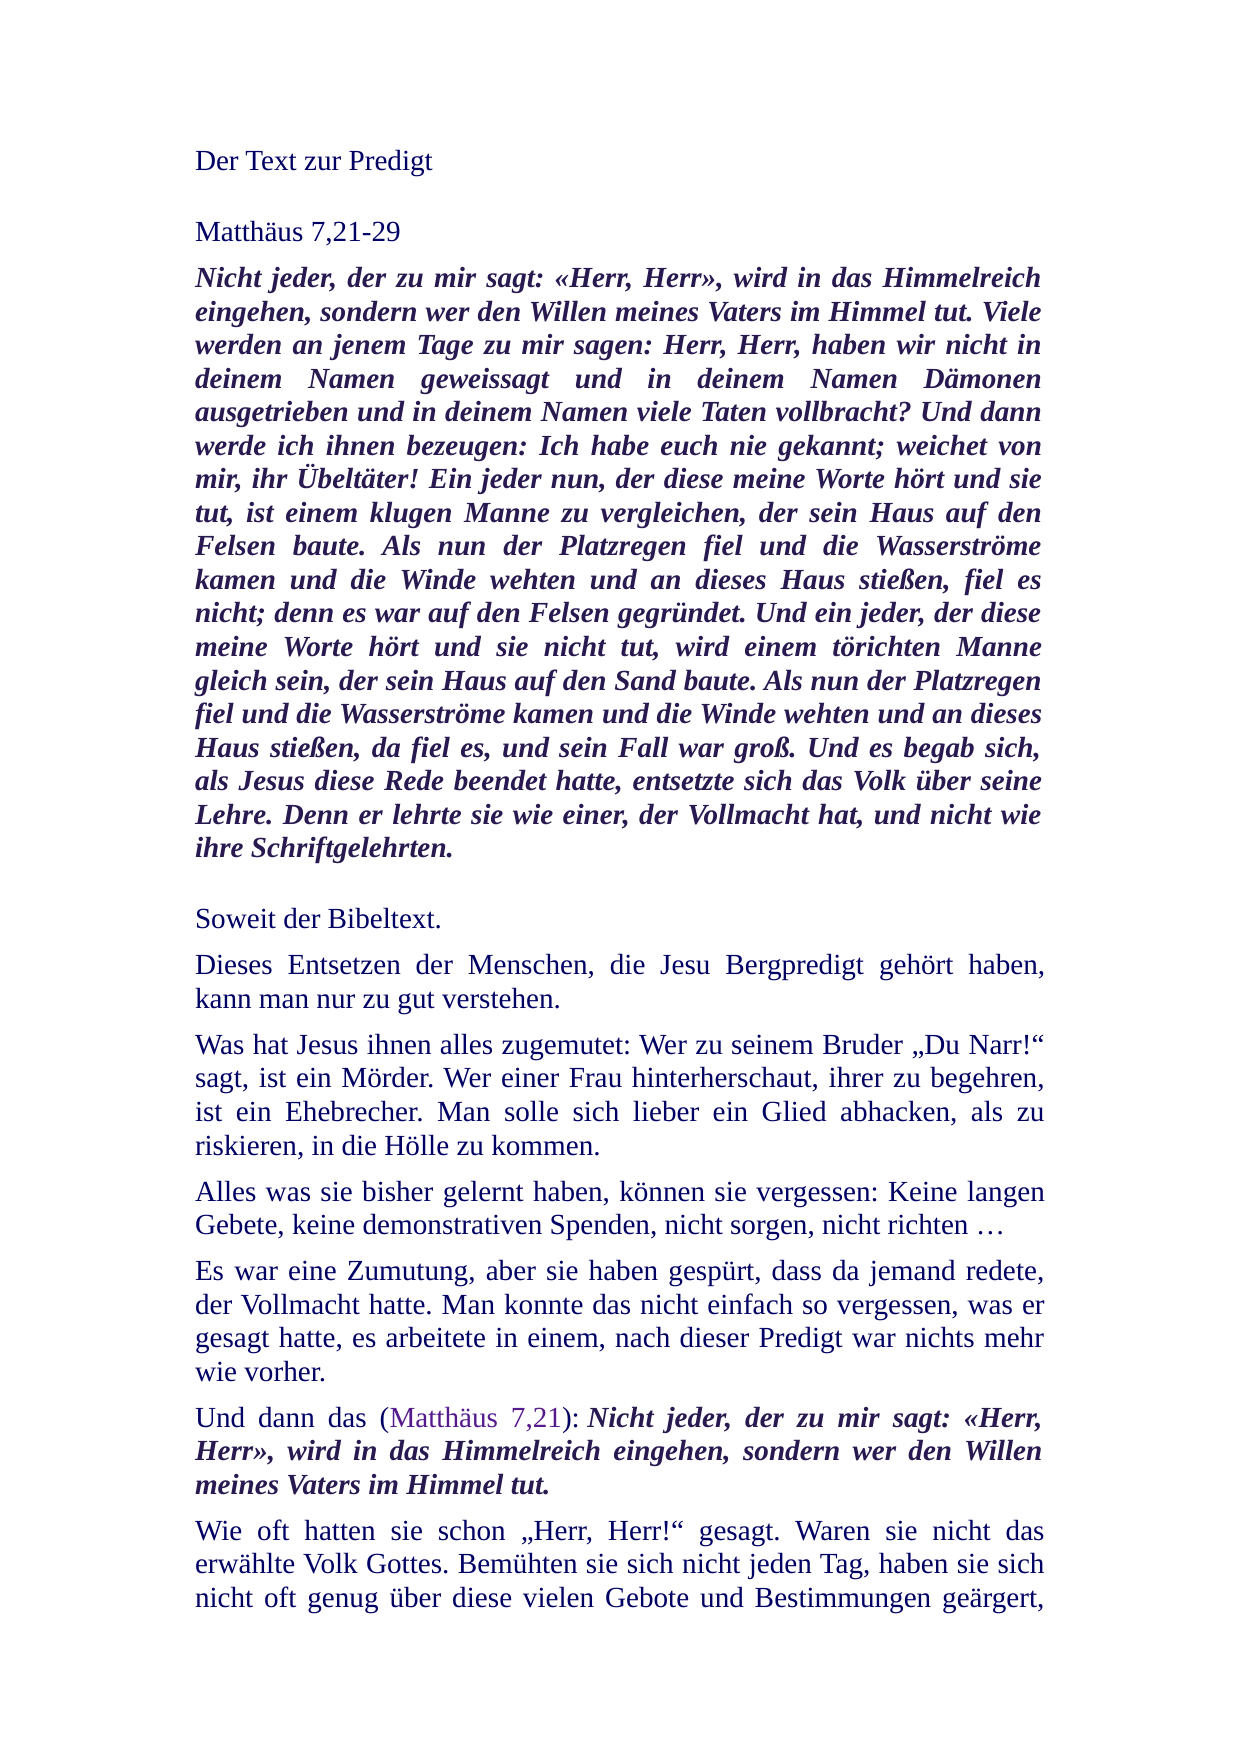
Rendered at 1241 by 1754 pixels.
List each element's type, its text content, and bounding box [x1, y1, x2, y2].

subtitle Der Text zur Predigt [195, 143, 1046, 177]
text Nicht jeder, der zu mir sagt: «Herr, Herr», wird in das Himmelreich eingehen, sondern wer den Willen meines Vaters im Himmel tut. Viele werden an jenem Tage zu mir sagen: Herr, Herr, haben wir nicht in deinem Namen geweissagt und in deinem Namen Dämonen ausgetrieben und in deinem Namen viele Taten vollbracht? Und dann werde ich ihnen bezeugen: Ich habe euch nie gekannt; weichet von mir, ihr Übeltäter! Ein jeder nun, der diese meine Worte hört und sie tut, ist einem klugen Manne zu vergleichen, der sein Haus auf den Felsen baute. Als nun der Platzregen fiel und die Wasserströme kamen und die Winde wehten und an dieses Haus stießen, fiel es nicht; denn es war auf den Felsen gegründet. Und ein jeder, der diese meine Worte hört und sie nicht tut, wird einem törichten Manne gleich sein, der sein Haus auf den Sand baute. Als nun der Platzregen fiel und die Wasserströme kamen und die Winde wehten und an dieses Haus stießen, da fiel es, und sein Fall war groß. Und es begab sich, als Jesus diese Rede beendet hatte, entsetzte sich das Volk über seine Lehre. Denn er lehrte sie wie einer, der Vollmacht hat, und nicht wie ihre Schriftgelehrten. [195, 260, 1046, 864]
text Was hat Jesus ihnen alles zugemutet: Wer zu seinem Bruder „Du Narr!“ sagt, ist ein Mörder. Wer einer Frau hinterherschaut, ihrer zu begehren, ist ein Ehebrecher. Man solle sich lieber ein Glied abhacken, als zu riskieren, in die Hölle zu kommen. [195, 1027, 1046, 1161]
subtitle Soweit der Bibeltext. [195, 901, 1046, 935]
text Dieses Entsetzen der Menschen, die Jesu Bergpredigt gehört haben, kann man nur zu gut verstehen. [195, 947, 1046, 1014]
text Alles was sie bisher gelernt haben, können sie vergessen: Keine langen Gebete, keine demonstrativen Spenden, nicht sorgen, nicht richten … [195, 1174, 1046, 1241]
text Wie oft hatten sie schon „Herr, Herr!“ gesagt. Waren sie nicht das erwählte Volk Gottes. Bemühten sie sich nicht jeden Tag, haben sie sich nicht oft genug über diese vielen Gebote und Bestimmungen geärgert, [195, 1513, 1046, 1614]
text Es war eine Zumutung, aber sie haben gespürt, dass da jemand redete, der Vollmacht hatte. Man konnte das nicht einfach so vergessen, was er gesagt hatte, es arbeitete in einem, nach dieser Predigt war nichts mehr wie vorher. [195, 1253, 1046, 1387]
text Und dann das (Matthäus 7,21): Nicht jeder, der zu mir sagt: «Herr, Herr», wird in das Himmelreich eingehen, sondern wer den Willen meines Vaters im Himmel tut. [195, 1400, 1046, 1501]
subtitle Matthäus 7,21-29 [195, 214, 1046, 248]
